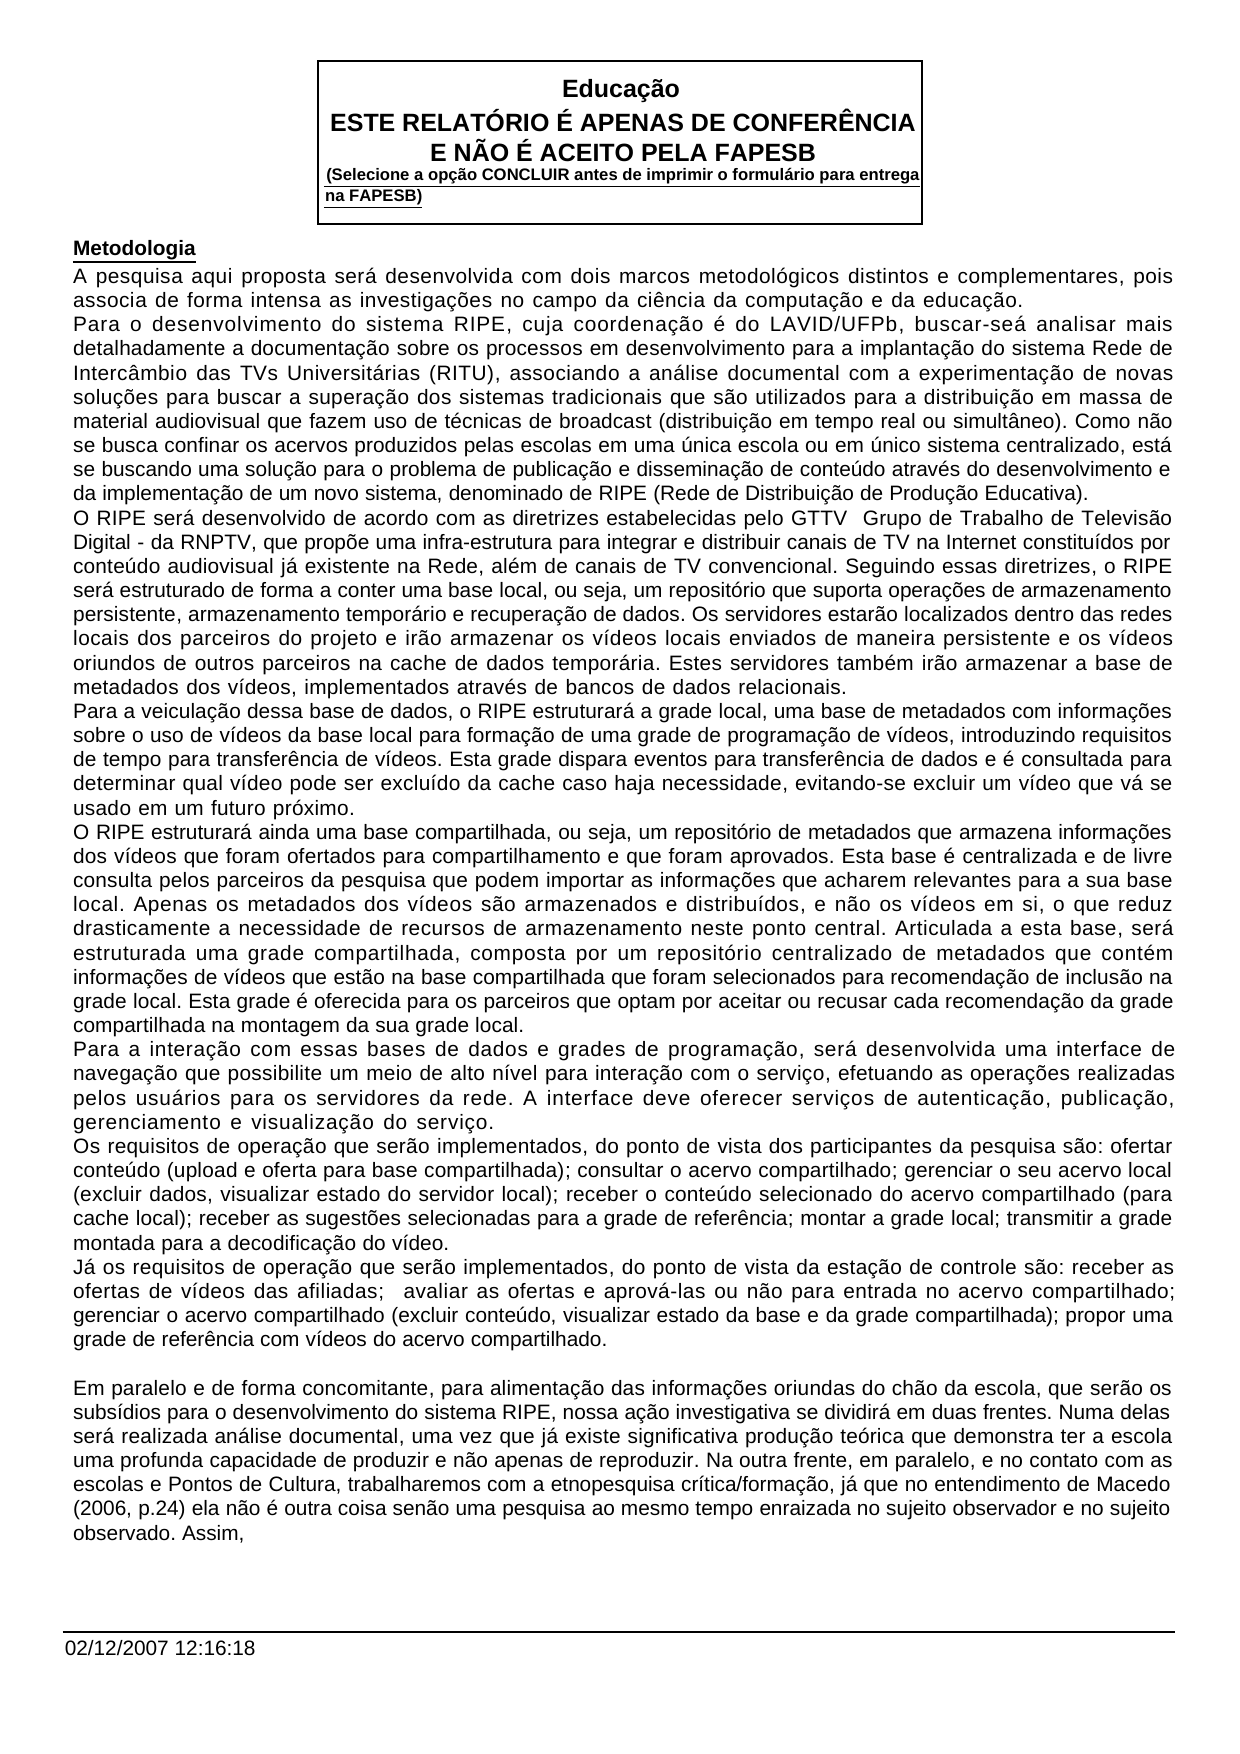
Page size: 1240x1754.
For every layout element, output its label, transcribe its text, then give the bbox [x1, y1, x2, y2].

text Os requisitos de operação que serão implementados, do ponto de vista dos participantes da pesquisa são: ofertar conteúdo (upload e oferta para base compartilhada); consultar o acervo compartilhado; gerenciar o seu acervo local (excluir dados, visualizar estado do servidor local); receber o conteúdo selecionado do acervo compartilhado (para cache local); receber as sugestões selecionadas para a grade de referência; montar a grade local; transmitir a grade montada para a decodificação do vídeo. [73, 1134, 1173, 1254]
text Para a interação com essas bases de dados e grades de programação, será desenvolvida uma interface de navegação que possibilite um meio de alto nível para interação com o serviço, efetuando as operações realizadas pelos usuários para os servidores da rede. A interface deve oferecer serviços de autenticação, publicação, gerenciamento e visualização do serviço. [73, 1037, 1175, 1133]
text Educação [557, 74, 685, 103]
text Para a veiculação dessa base de dados, o RIPE estruturará a grade local, uma base de metadados com informações sobre o uso de vídeos da base local para formação de uma grade de programação de vídeos, introduzindo requisitos de tempo para transferência de vídeos. Esta grade dispara eventos para transferência de dados e é consultada para determinar qual vídeo pode ser excluído da cache caso haja necessidade, evitando-se excluir um vídeo que vá se usado em um futuro próximo. [73, 699, 1173, 819]
text Já os requisitos de operação que serão implementados, do ponto de vista da estação de controle são: receber as ofertas de vídeos das afiliadas; avaliar as ofertas e aprová-las ou não para entrada no acervo compartilhado; gerenciar o acervo compartilhado (excluir conteúdo, visualizar estado da base e da grade compartilhada); propor uma grade de referência com vídeos do acervo compartilhado. [73, 1254, 1175, 1351]
text Metodologia [73, 236, 201, 259]
text O RIPE estruturará ainda uma base compartilhada, ou seja, um repositório de metadados que armazena informações dos vídeos que foram ofertados para compartilhamento e que foram aprovados. Esta base é centralizada e de livre consulta pelos parceiros da pesquisa que podem importar as informações que acharem relevantes para a sua base local. Apenas os metadados dos vídeos são armazenados e distribuídos, e não os vídeos em si, o que reduz drasticamente a necessidade de recursos de armazenamento neste ponto central. Articulada a esta base, será estruturada uma grade compartilhada, composta por um repositório centralizado de metadados que contém informações de vídeos que estão na base compartilhada que foram selecionados para recomendação de inclusão na grade local. Esta grade é oferecida para os parceiros que optam por aceitar ou recusar cada recomendação da grade compartilhada na montagem da sua grade local. [73, 819, 1173, 1037]
text (Selecione a opção CONCLUIR antes de imprimir o formulário para entrega [322, 167, 921, 184]
text O RIPE será desenvolvido de acordo com as diretrizes estabelecidas pelo GTTV Grupo de Trabalho de Televisão Digital - da RNPTV, que propõe uma infra-estrutura para integrar e distribuir canais de TV na Internet constituídos por conteúdo audiovisual já existente na Rede, além de canais de TV convencional. Seguindo essas diretrizes, o RIPE será estruturado de forma a conter uma base local, ou seja, um repositório que suporta operações de armazenamento persistente, armazenamento temporário e recuperação de dados. Os servidores estarão localizados dentro das redes locais dos parceiros do projeto e irão armazenar os vídeos locais enviados de maneira persistente e os vídeos oriundos de outros parceiros na cache de dados temporária. Estes servidores também irão armazenar a base de metadados dos vídeos, implementados através de bancos de dados relacionais. [73, 505, 1173, 698]
text 02/12/2007 12:16:18 [64, 1636, 1183, 1659]
text na FAPESB) [325, 185, 921, 204]
text ESTE RELATÓRIO É APENAS DE CONFERÊNCIA E NÃO É ACEITO PELA FAPESB [327, 108, 919, 166]
text A pesquisa aqui proposta será desenvolvida com dois marcos metodológicos distintos e complementares, pois associa de forma intensa as investigações no campo da ciência da computação e da educação. [73, 264, 1173, 312]
text Em paralelo e de forma concomitante, para alimentação das informações oriundas do chão da escola, que serão os subsídios para o desenvolvimento do sistema RIPE, nossa ação investigativa se dividirá em duas frentes. Numa delas será realizada análise documental, uma vez que já existe significativa produção teórica que demonstra ter a escola uma profunda capacidade de produzir e não apenas de reproduzir. Na outra frente, em paralelo, e no contato com as escolas e Pontos de Cultura, trabalharemos com a etnopesquisa crítica/formação, já que no entendimento de Macedo (2006, p.24) ela não é outra coisa senão uma pesquisa ao mesmo tempo enraizada no sujeito observador e no sujeito observado. Assim, [73, 1375, 1173, 1544]
text [923, 185, 1183, 204]
text Para o desenvolvimento do sistema RIPE, cuja coordenação é do LAVID/UFPb, buscar-seá analisar mais detalhadamente a documentação sobre os processos em desenvolvimento para a implantação do sistema Rede de Intercâmbio das TVs Universitárias (RITU), associando a análise documental com a experimentação de novas soluções para buscar a superação dos sistemas tradicionais que são utilizados para a distribuição em massa de material audiovisual que fazem uso de técnicas de broadcast (distribuição em tempo real ou simultâneo). Como não se busca confinar os acervos produzidos pelas escolas em uma única escola ou em único sistema centralizado, está se buscando uma solução para o problema de publicação e disseminação de conteúdo através do desenvolvimento e da implementação de um novo sistema, denominado de RIPE (Rede de Distribuição de Produção Educativa). [73, 312, 1173, 505]
